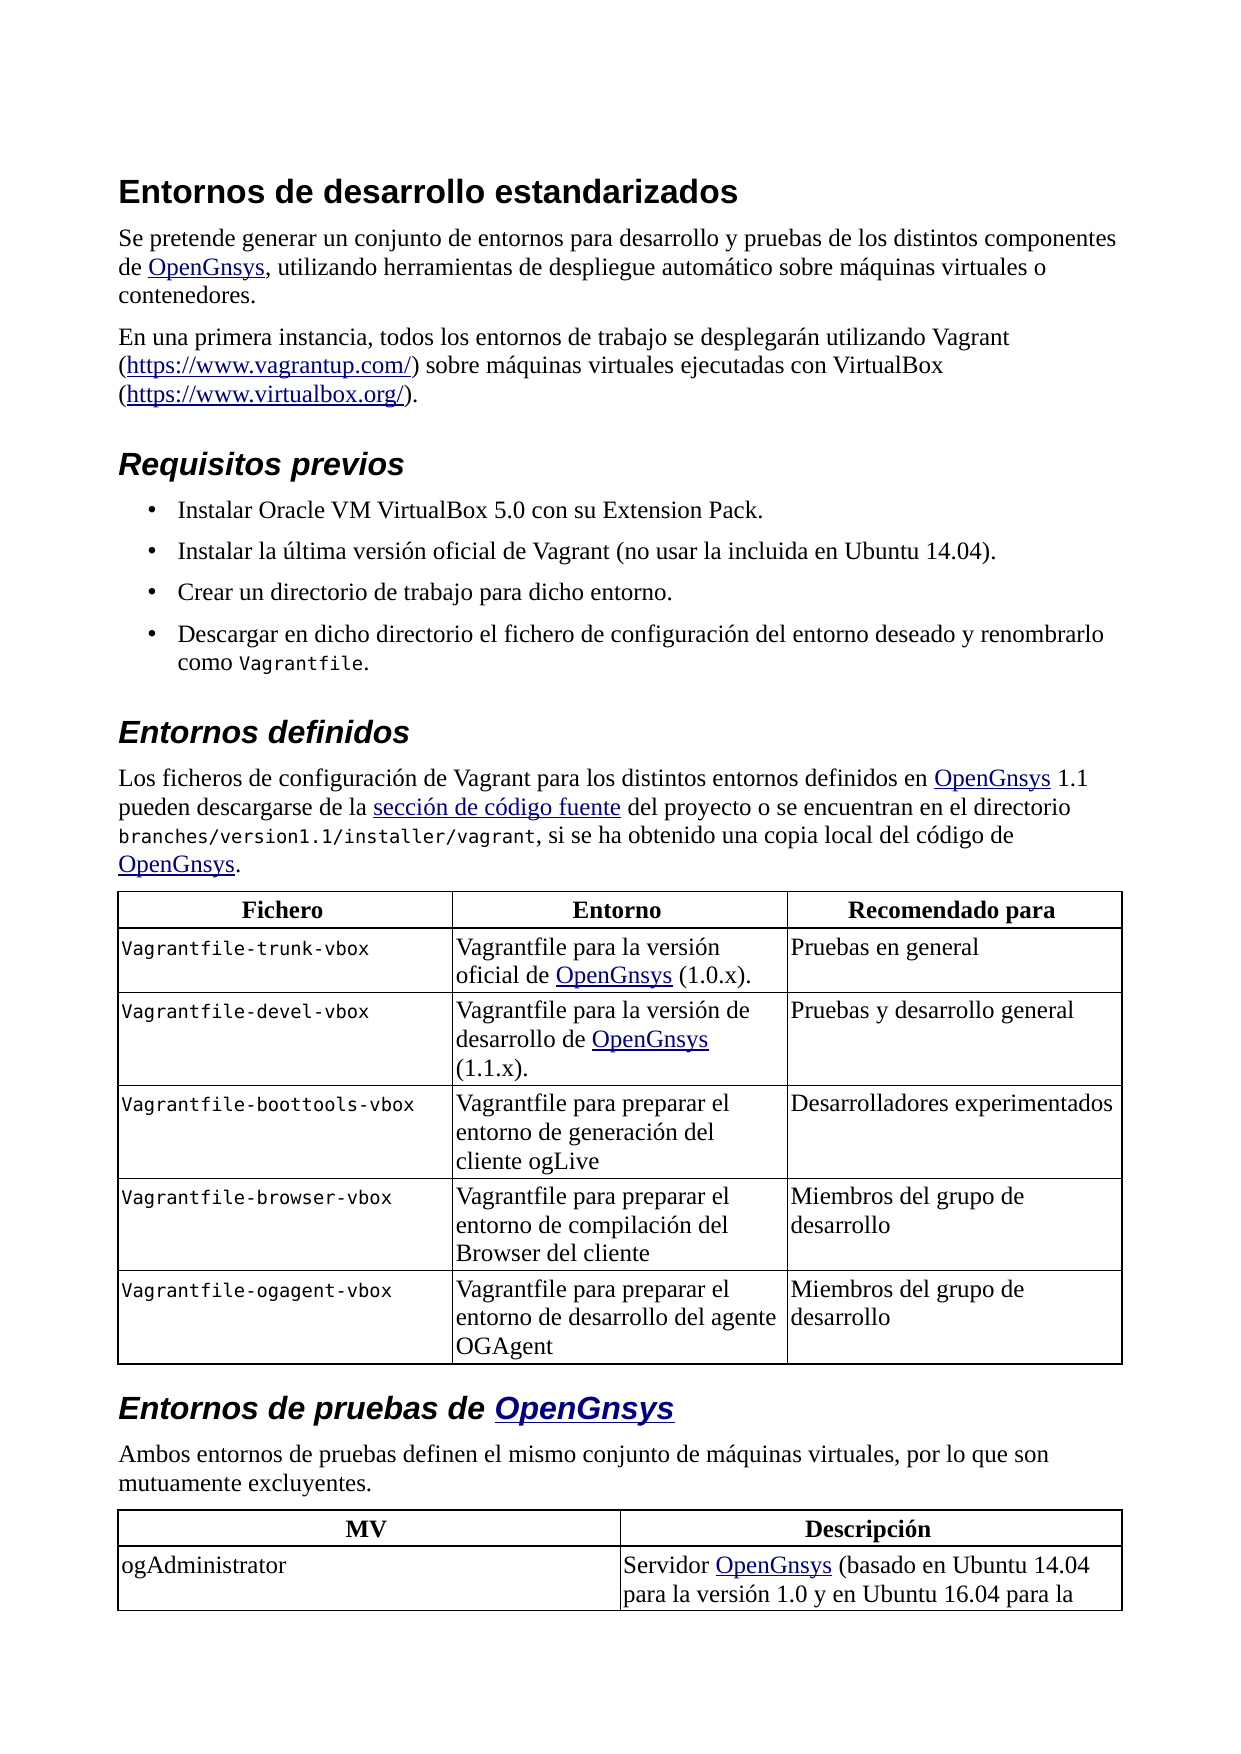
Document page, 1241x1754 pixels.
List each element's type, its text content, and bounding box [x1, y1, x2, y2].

table_cell Vagrantfile-boottools-vbox [119, 1086, 452, 1177]
text Se pretende generar un conjunto de entornos para desarrollo y pruebas de los distintos componentes de OpenGnsys, utilizando herramientas de despliegue automático sobre máquinas virtuales o contenedores. [118, 223, 1122, 309]
table_cell Miembros del grupo de desarrollo [788, 1271, 1121, 1363]
table_cell Vagrantfile-devel-vbox [119, 993, 452, 1085]
list Crear un directorio de trabajo para dicho entorno. [148, 577, 1122, 606]
table_cell Vagrantfile para preparar el entorno de compilación del Browser del cliente [453, 1179, 787, 1270]
list Instalar la última versión oficial de Vagrant (no usar la incluida en Ubuntu 14.04). [148, 536, 1122, 565]
table_header MV [119, 1511, 620, 1545]
text Los ficheros de configuración de Vagrant para los distintos entornos definidos en OpenGnsys 1.1 pueden descargarse de la ​sección de código fuente del proyecto o se encuentran en el directorio branches/version1.1/installer/vagrant, si se ha obtenido una copia local del código de OpenGnsys. [118, 763, 1122, 878]
table_header Entorno [453, 892, 787, 927]
table_cell Servidor OpenGnsys (basado en Ubuntu 14.04 para la versión 1.0 y en Ubuntu 16.04 para la [621, 1547, 1121, 1610]
table_cell Vagrantfile para preparar el entorno de desarrollo del agente OGAgent [453, 1271, 787, 1363]
table_cell Vagrantfile para la versión de desarrollo de OpenGnsys (1.1.x). [453, 993, 787, 1085]
table_cell ogAdministrator [119, 1547, 620, 1610]
list Instalar Oracle VM VirtualBox 5.0 con su Extension Pack. [148, 495, 1122, 524]
subtitle Requisitos previos [118, 446, 1122, 482]
list Descargar en dicho directorio el fichero de configuración del entorno deseado y renombrarlo como Vagrantfile. [148, 619, 1122, 676]
table_header Fichero [119, 892, 452, 927]
table_cell Pruebas y desarrollo general [788, 993, 1121, 1085]
subtitle Entornos de pruebas de OpenGnsys [118, 1389, 1122, 1426]
text En una primera instancia, todos los entornos de trabajo se desplegarán utilizando Vagrant (​https://www.vagrantup.com/) sobre máquinas virtuales ejecutadas con VirtualBox (​https://www.virtualbox.org/). [118, 322, 1122, 408]
table_cell Miembros del grupo de desarrollo [788, 1179, 1121, 1270]
table_cell Vagrantfile-trunk-vbox [119, 929, 452, 992]
table_cell Pruebas en general [788, 929, 1121, 992]
table_cell Vagrantfile-browser-vbox [119, 1179, 452, 1270]
text Ambos entornos de pruebas definen el mismo conjunto de máquinas virtuales, por lo que son mutuamente excluyentes. [118, 1439, 1122, 1496]
table_cell Vagrantfile-ogagent-vbox [119, 1271, 452, 1363]
subtitle Entornos definidos [118, 714, 1122, 751]
table_header Descripción [621, 1511, 1121, 1545]
table_cell Desarrolladores experimentados [788, 1086, 1121, 1177]
table_header Recomendado para [788, 892, 1121, 927]
table_cell Vagrantfile para la versión oficial de OpenGnsys (1.0.x). [453, 929, 787, 992]
table_cell Vagrantfile para preparar el entorno de generación del cliente ogLive [453, 1086, 787, 1177]
subtitle Entornos de desarrollo estandarizados [118, 172, 1122, 211]
